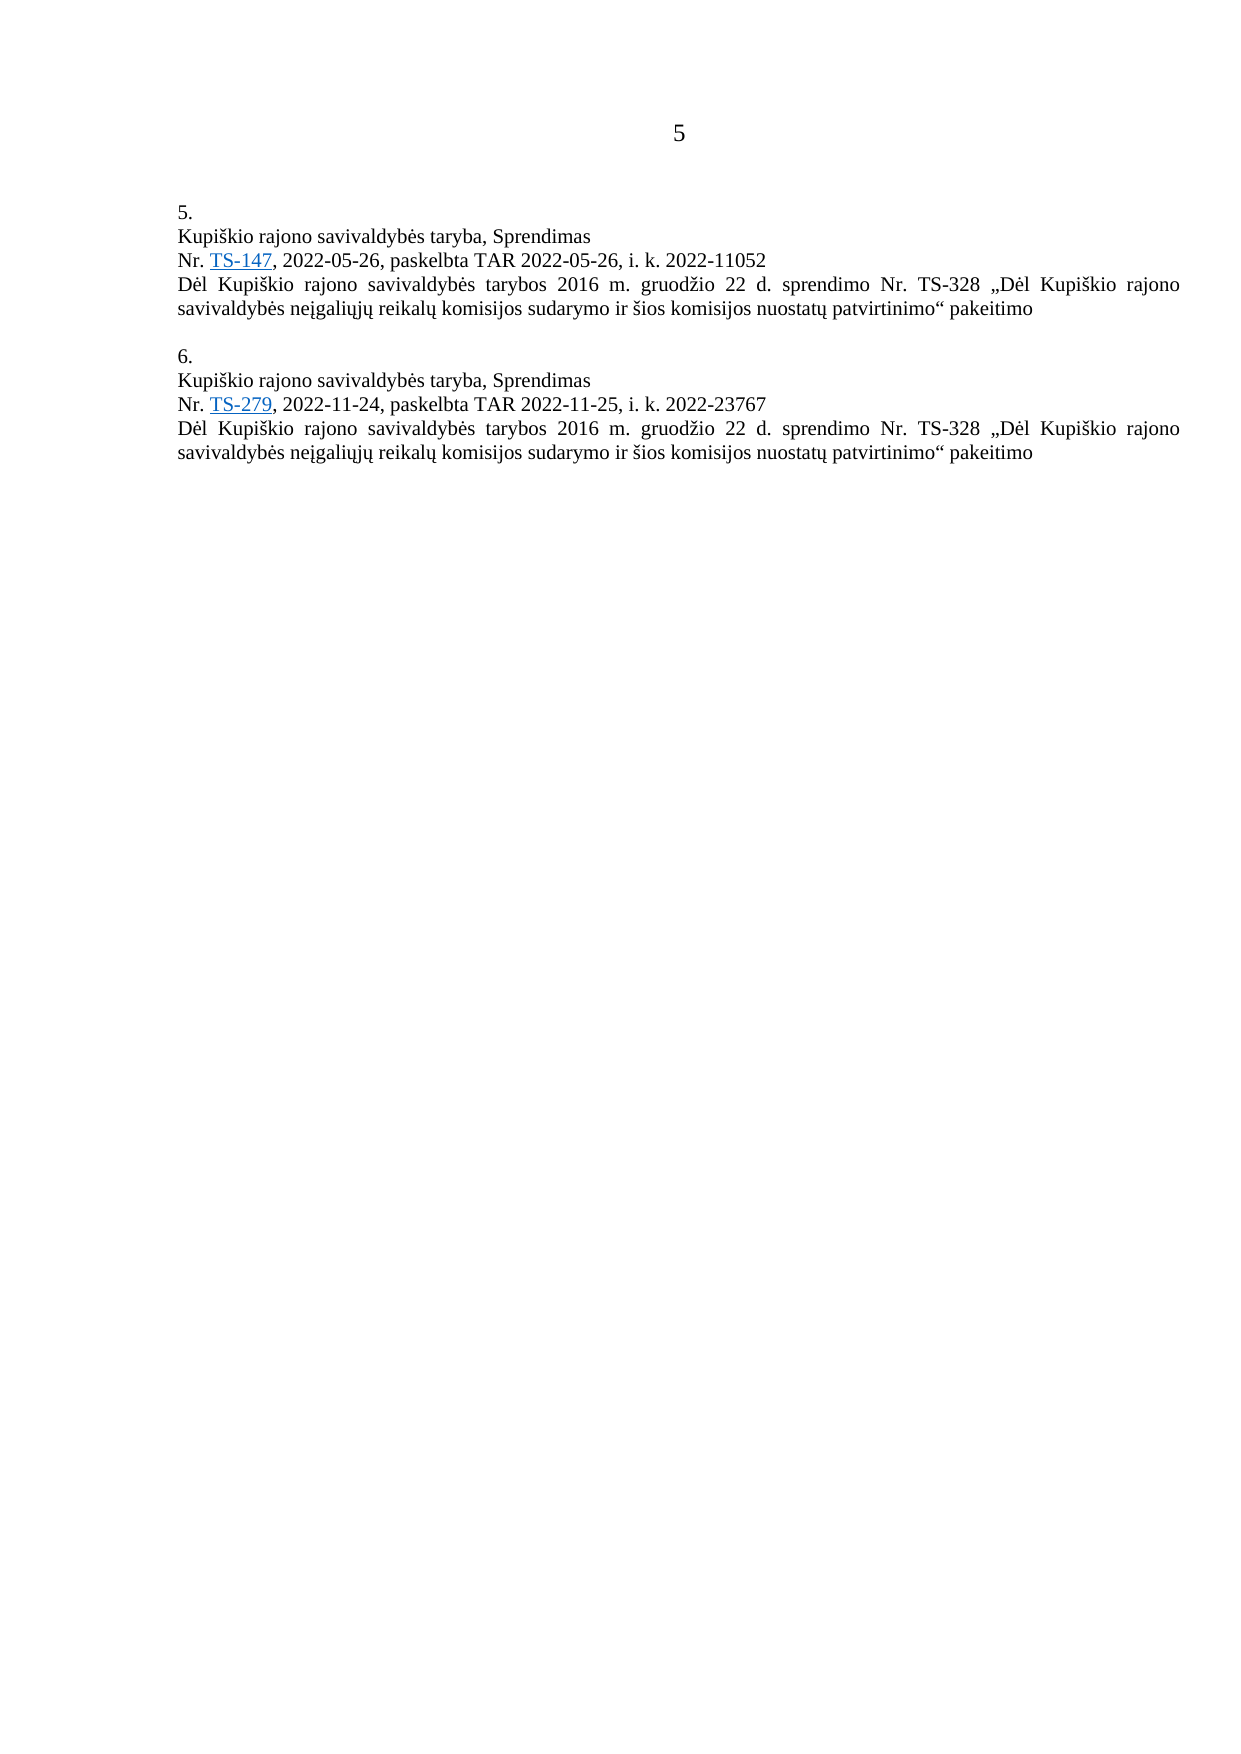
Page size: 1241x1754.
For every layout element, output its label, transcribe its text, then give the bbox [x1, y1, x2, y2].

text 6. [177, 344, 1181, 368]
text Nr. TS-147, 2022-05-26, paskelbta TAR 2022-05-26, i. k. 2022-11052 [177, 248, 1181, 272]
text Dėl Kupiškio rajono savivaldybės tarybos 2016 m. gruodžio 22 d. sprendimo Nr. TS-328 „Dėl Kupiškio rajono savivaldybės neįgaliųjų reikalų komisijos sudarymo ir šios komisijos nuostatų patvirtinimo“ pakeitimo [177, 272, 1181, 320]
text Nr. TS-279, 2022-11-24, paskelbta TAR 2022-11-25, i. k. 2022-23767 [177, 392, 1181, 416]
text Dėl Kupiškio rajono savivaldybės tarybos 2016 m. gruodžio 22 d. sprendimo Nr. TS-328 „Dėl Kupiškio rajono savivaldybės neįgaliųjų reikalų komisijos sudarymo ir šios komisijos nuostatų patvirtinimo“ pakeitimo [177, 416, 1181, 464]
text 5. [177, 200, 1181, 224]
text Kupiškio rajono savivaldybės taryba, Sprendimas [177, 224, 1181, 248]
text Kupiškio rajono savivaldybės taryba, Sprendimas [177, 368, 1181, 392]
